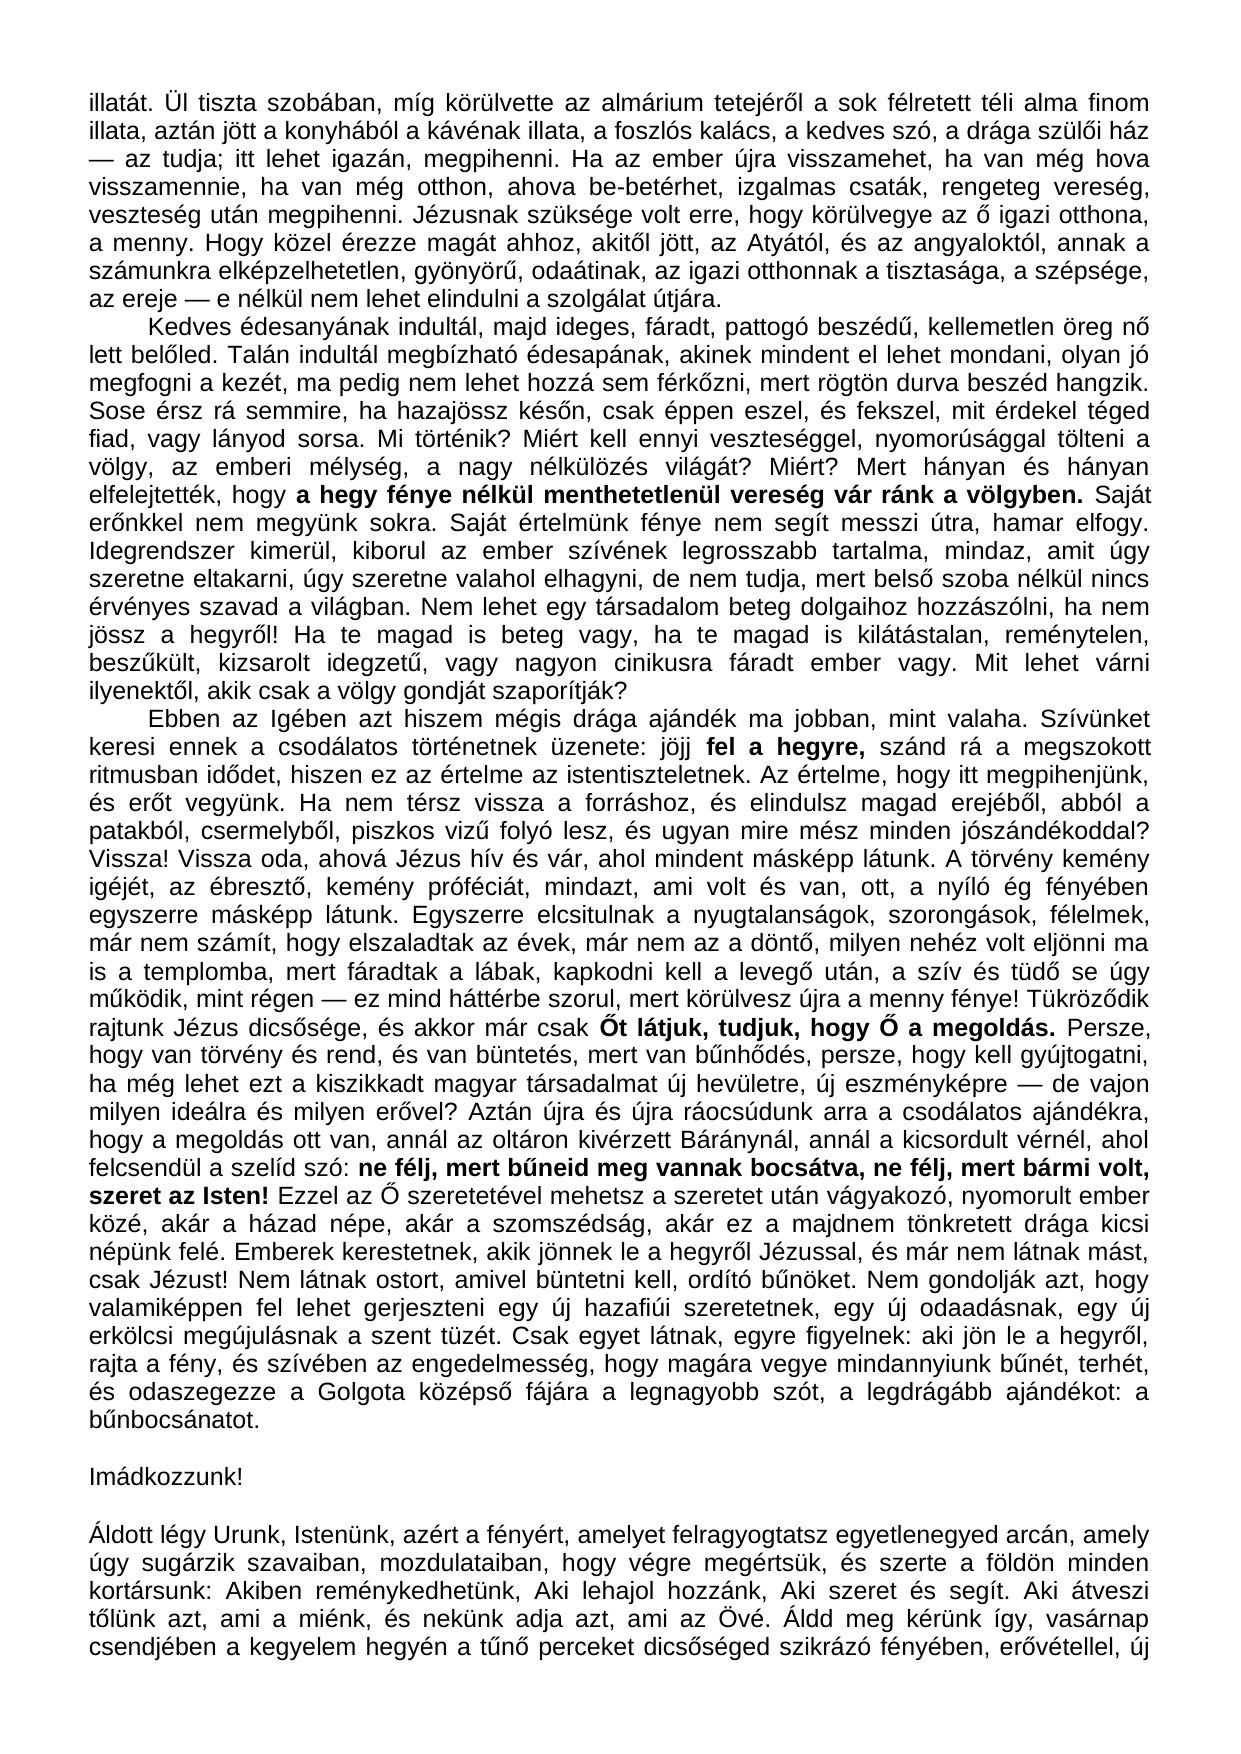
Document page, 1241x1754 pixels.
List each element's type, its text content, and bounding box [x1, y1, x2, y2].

text Kedves édesanyának indultál, majd ideges, fáradt, pattogó beszédű, kellemetlen öreg nő lett belőled. Talán indultál megbízható édesapának, akinek mindent el lehet mondani, olyan jó megfogni a kezét, ma pedig nem lehet hozzá sem férkőzni, mert rögtön durva beszéd hangzik. Sose érsz rá semmire, ha hazajössz későn, csak éppen eszel, és fekszel, mit érdekel téged fiad, vagy lányod sorsa. Mi történik? Miért kell ennyi veszteséggel, nyomorúsággal tölteni a völgy, az emberi mélység, a nagy nélkülözés világát? Miért? Mert hányan és hányan elfelejtették, hogy a hegy fénye nélkül menthetetlenül vereség vár ránk a völgyben. Saját erőnkkel nem megyünk sokra. Saját értelmünk fénye nem segít messzi útra, hamar elfogy. Idegrendszer kimerül, kiborul az ember szívének legrosszabb tartalma, mindaz, amit úgy szeretne eltakarni, úgy szeretne valahol elhagyni, de nem tudja, mert belső szoba nélkül nincs érvényes szavad a világban. Nem lehet egy társadalom beteg dolgaihoz hozzászólni, ha nem jössz a hegyről! Ha te magad is beteg vagy, ha te magad is kilátástalan, reménytelen, beszűkült, kizsarolt idegzetű, vagy nagyon cinikusra fáradt ember vagy. Mit lehet várni ilyenektől, akik csak a völgy gondját szaporítják? [88, 313, 1152, 705]
text Ebben az Igében azt hiszem mégis drága ajándék ma jobban, mint valaha. Szívünket keresi ennek a csodálatos történetnek üzenete: jöjj fel a hegyre, szánd rá a megszokott ritmusban idődet, hiszen ez az értelme az istentiszteletnek. Az értelme, hogy itt megpihenjünk, és erőt vegyünk. Ha nem térsz vissza a forráshoz, és elindulsz magad erejéből, abból a patakból, csermelyből, piszkos vizű folyó lesz, és ugyan mire mész minden jószándékoddal? Vissza! Vissza oda, ahová Jézus hív és vár, ahol mindent másképp látunk. A törvény kemény igéjét, az ébresztő, kemény próféciát, mindazt, ami volt és van, ott, a nyíló ég fényében egyszerre másképp látunk. Egyszerre elcsitulnak a nyugtalanságok, szorongások, félelmek, már nem számít, hogy elszaladtak az évek, már nem az a döntő, milyen nehéz volt eljönni ma is a templomba, mert fáradtak a lábak, kapkodni kell a levegő után, a szív és tüdő se úgy működik, mint régen — ez mind háttérbe szorul, mert körülvesz újra a menny fénye! Tükröződik rajtunk Jézus dicsősége, és akkor már csak Őt látjuk, tudjuk, hogy Ő a megoldás. Persze, hogy van törvény és rend, és van büntetés, mert van bűnhődés, persze, hogy kell gyújtogatni, ha még lehet ezt a kiszikkadt magyar társadalmat új hevületre, új eszményképre — de vajon milyen ideálra és milyen erővel? Aztán újra és újra ráocsúdunk arra a csodálatos ajándékra, hogy a megoldás ott van, annál az oltáron kivérzett Báránynál, annál a kicsordult vérnél, ahol felcsendül a szelíd szó: ne félj, mert bűneid meg vannak bocsátva, ne félj, mert bármi volt, szeret az Isten! Ezzel az Ő szeretetével mehetsz a szeretet után vágyakozó, nyomorult ember közé, akár a házad népe, akár a szomszédság, akár ez a majdnem tönkretett drága kicsi népünk felé. Emberek kerestetnek, akik jönnek le a hegyről Jézussal, és már nem látnak mást, csak Jézust! Nem látnak ostort, amivel büntetni kell, ordító bűnöket. Nem gondolják azt, hogy valamiképpen fel lehet gerjeszteni egy új hazafiúi szeretetnek, egy új odaadásnak, egy új erkölcsi megújulásnak a szent tüzét. Csak egyet látnak, egyre figyelnek: aki jön le a hegyről, rajta a fény, és szívében az engedelmesség, hogy magára vegye mindannyiunk bűnét, terhét, és odaszegezze a Golgota középső fájára a legnagyobb szót, a legdrágább ajándékot: a bűnbocsánatot. [88, 705, 1152, 1433]
text Imádkozzunk! [88, 1463, 1152, 1491]
text illatát. Ül tiszta szobában, míg körülvette az almárium tetejéről a sok félretett téli alma finom illata, aztán jött a konyhából a kávénak illata, a foszlós kalács, a kedves szó, a drága szülői ház — az tudja; itt lehet igazán, megpihenni. Ha az ember újra visszamehet, ha van még hova visszamennie, ha van még otthon, ahova be-betérhet, izgalmas csaták, rengeteg vereség, veszteség után megpihenni. Jézusnak szüksége volt erre, hogy körülvegye az ő igazi otthona, a menny. Hogy közel érezze magát ahhoz, akitől jött, az Atyától, és az angyaloktól, annak a számunkra elképzelhetetlen, gyönyörű, odaátinak, az igazi otthonnak a tisztasága, a szépsége, az ereje — e nélkül nem lehet elindulni a szolgálat útjára. [88, 88, 1152, 313]
text Áldott légy Urunk, Istenünk, azért a fényért, amelyet felragyogtatsz egyetlenegyed arcán, amely úgy sugárzik szavaiban, mozdulataiban, hogy végre megértsük, és szerte a földön minden kortársunk: Akiben reménykedhetünk, Aki lehajol hozzánk, Aki szeret és segít. Aki átveszi tőlünk azt, ami a miénk, és nekünk adja azt, ami az Övé. Áldd meg kérünk így, vasárnap csendjében a kegyelem hegyén a tűnő perceket dicsőséged szikrázó fényében, erővétellel, új [88, 1521, 1152, 1661]
